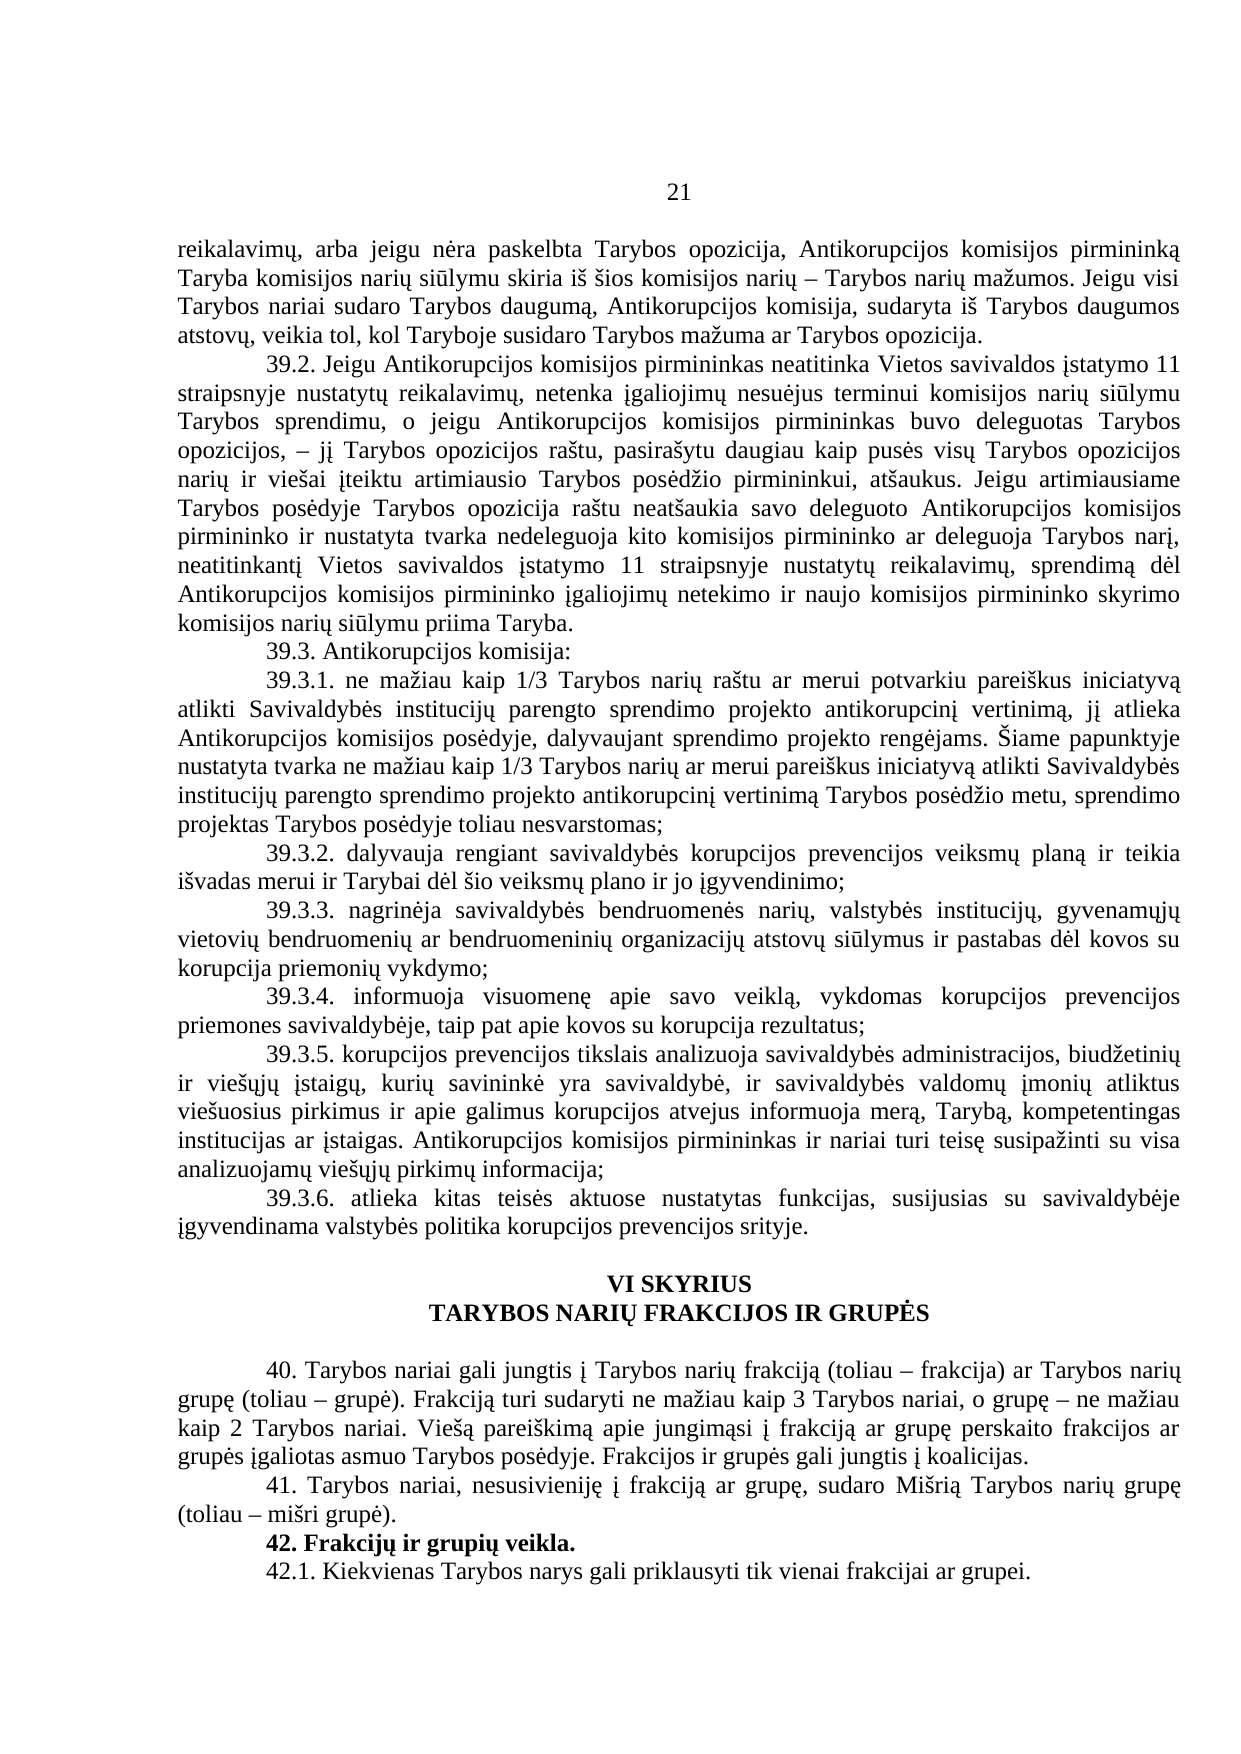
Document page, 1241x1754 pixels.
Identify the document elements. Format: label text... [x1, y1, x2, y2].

text 39.3.1. ne mažiau kaip 1/3 Tarybos narių raštu ar merui potvarkiu pareiškus iniciatyvą atlikti Savivaldybės institucijų parengto sprendimo projekto antikorupcinį vertinimą, jį atlieka Antikorupcijos komisijos posėdyje, dalyvaujant sprendimo projekto rengėjams. Šiame papunktyje nustatyta tvarka ne mažiau kaip 1/3 Tarybos narių ar merui pareiškus iniciatyvą atlikti Savivaldybės institucijų parengto sprendimo projekto antikorupcinį vertinimą Tarybos posėdžio metu, sprendimo projektas Tarybos posėdyje toliau nesvarstomas; [177, 665, 1181, 838]
text 39.3.4. informuoja visuomenę apie savo veiklą, vykdomas korupcijos prevencijos priemones savivaldybėje, taip pat apie kovos su korupcija rezultatus; [177, 981, 1181, 1039]
text 39.2. Jeigu Antikorupcijos komisijos pirmininkas neatitinka Vietos savivaldos įstatymo 11 straipsnyje nustatytų reikalavimų, netenka įgaliojimų nesuėjus terminui komisijos narių siūlymu Tarybos sprendimu, o jeigu Antikorupcijos komisijos pirmininkas buvo deleguotas Tarybos opozicijos, – jį Tarybos opozicijos raštu, pasirašytu daugiau kaip pusės visų Tarybos opozicijos narių ir viešai įteiktu artimiausio Tarybos posėdžio pirmininkui, atšaukus. Jeigu artimiausiame Tarybos posėdyje Tarybos opozicija raštu neatšaukia savo deleguoto Antikorupcijos komisijos pirmininko ir nustatyta tvarka nedeleguoja kito komisijos pirmininko ar deleguoja Tarybos narį, neatitinkantį Vietos savivaldos įstatymo 11 straipsnyje nustatytų reikalavimų, sprendimą dėl Antikorupcijos komisijos pirmininko įgaliojimų netekimo ir naujo komisijos pirmininko skyrimo komisijos narių siūlymu priima Taryba. [177, 349, 1181, 636]
text 39.3.3. nagrinėja savivaldybės bendruomenės narių, valstybės institucijų, gyvenamųjų vietovių bendruomenių ar bendruomeninių organizacijų atstovų siūlymus ir pastabas dėl kovos su korupcija priemonių vykdymo; [177, 895, 1181, 981]
text TARYBOS NARIŲ FRAKCIJOS IR GRUPĖS [177, 1298, 1181, 1326]
text 41. Tarybos nariai, nesusivieniję į frakciją ar grupę, sudaro Mišrią Tarybos narių grupę (toliau – mišri grupė). [177, 1470, 1181, 1528]
text 42. Frakcijų ir grupių veikla. [177, 1528, 1181, 1556]
text VI SKYRIUS [177, 1269, 1181, 1298]
text 42.1. Kiekvienas Tarybos narys gali priklausyti tik vienai frakcijai ar grupei. [177, 1556, 1181, 1585]
text 40. Tarybos nariai gali jungtis į Tarybos narių frakciją (toliau – frakcija) ar Tarybos narių grupę (toliau – grupė). Frakciją turi sudaryti ne mažiau kaip 3 Tarybos nariai, o grupę – ne mažiau kaip 2 Tarybos nariai. Viešą pareiškimą apie jungimąsi į frakciją ar grupę perskaito frakcijos ar grupės įgaliotas asmuo Tarybos posėdyje. Frakcijos ir grupės gali jungtis į koalicijas. [177, 1355, 1181, 1470]
text 39.3. Antikorupcijos komisija: [177, 636, 1181, 665]
text 39.3.2. dalyvauja rengiant savivaldybės korupcijos prevencijos veiksmų planą ir teikia išvadas merui ir Tarybai dėl šio veiksmų plano ir jo įgyvendinimo; [177, 838, 1181, 895]
text 39.3.5. korupcijos prevencijos tikslais analizuoja savivaldybės administracijos, biudžetinių ir viešųjų įstaigų, kurių savininkė yra savivaldybė, ir savivaldybės valdomų įmonių atliktus viešuosius pirkimus ir apie galimus korupcijos atvejus informuoja merą, Tarybą, kompetentingas institucijas ar įstaigas. Antikorupcijos komisijos pirmininkas ir nariai turi teisę susipažinti su visa analizuojamų viešųjų pirkimų informacija; [177, 1039, 1181, 1183]
text reikalavimų, arba jeigu nėra paskelbta Tarybos opozicija, Antikorupcijos komisijos pirmininką Taryba komisijos narių siūlymu skiria iš šios komisijos narių – Tarybos narių mažumos. Jeigu visi Tarybos nariai sudaro Tarybos daugumą, Antikorupcijos komisija, sudaryta iš Tarybos daugumos atstovų, veikia tol, kol Taryboje susidaro Tarybos mažuma ar Tarybos opozicija. [177, 234, 1181, 349]
text 39.3.6. atlieka kitas teisės aktuose nustatytas funkcijas, susijusias su savivaldybėje įgyvendinama valstybės politika korupcijos prevencijos srityje. [177, 1183, 1181, 1240]
